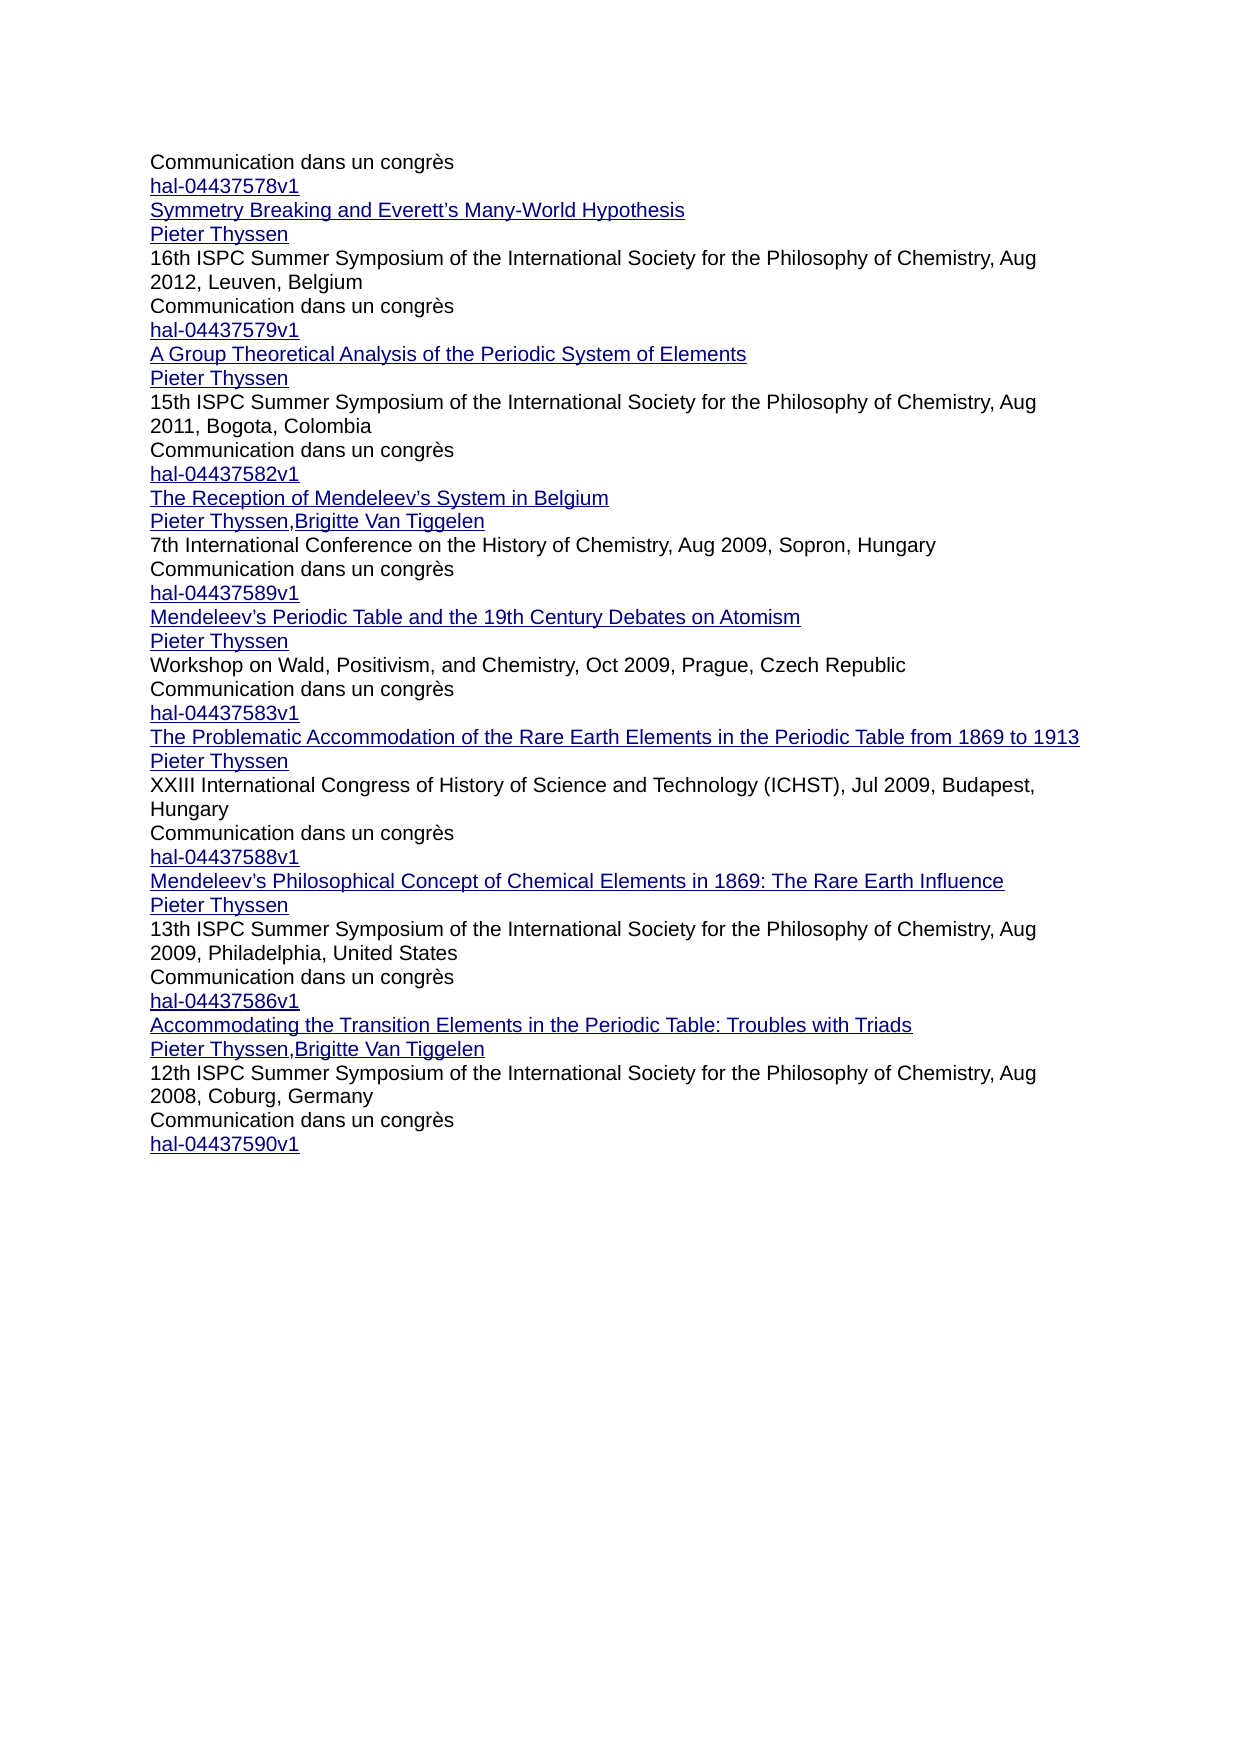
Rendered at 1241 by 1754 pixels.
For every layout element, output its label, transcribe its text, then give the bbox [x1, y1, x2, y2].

table_cell Accommodating the Transition Elements in the Periodic Table: Troubles with Triads Pieter Thyssen,Brigitte Van Tiggelen 12th ISPC Summer Symposium of the International Society for the Philosophy of Chemistry, Aug 2008, Coburg, Germany Communication dans un congrès hal-04437590v1 [150, 1013, 1090, 1156]
table_cell The Problematic Accommodation of the Rare Earth Elements in the Periodic Table from 1869 to 1913 Pieter Thyssen XXIII International Congress of History of Science and Technology (ICHST), Jul 2009, Budapest, Hungary Communication dans un congrès hal-04437588v1 [150, 725, 1090, 869]
table_cell Mendeleev’s Philosophical Concept of Chemical Elements in 1869: The Rare Earth Influence Pieter Thyssen 13th ISPC Summer Symposium of the International Society for the Philosophy of Chemistry, Aug 2009, Philadelphia, United States Communication dans un congrès hal-04437586v1 [150, 869, 1090, 1012]
table_cell The Reception of Mendeleev’s System in Belgium Pieter Thyssen,Brigitte Van Tiggelen 7th International Conference on the History of Chemistry, Aug 2009, Sopron, Hungary Communication dans un congrès hal-04437589v1 [150, 485, 1090, 605]
table_cell A Group Theoretical Analysis of the Periodic System of Elements Pieter Thyssen 15th ISPC Summer Symposium of the International Society for the Philosophy of Chemistry, Aug 2011, Bogota, Colombia Communication dans un congrès hal-04437582v1 [150, 342, 1090, 485]
table_cell Mendeleev’s Periodic Table and the 19th Century Debates on Atomism Pieter Thyssen Workshop on Wald, Positivism, and Chemistry, Oct 2009, Prague, Czech Republic Communication dans un congrès hal-04437583v1 [150, 605, 1090, 725]
table_cell Communication dans un congrès hal-04437578v1 [150, 150, 1090, 198]
table_cell Symmetry Breaking and Everett’s Many-World Hypothesis Pieter Thyssen 16th ISPC Summer Symposium of the International Society for the Philosophy of Chemistry, Aug 2012, Leuven, Belgium Communication dans un congrès hal-04437579v1 [150, 198, 1090, 342]
